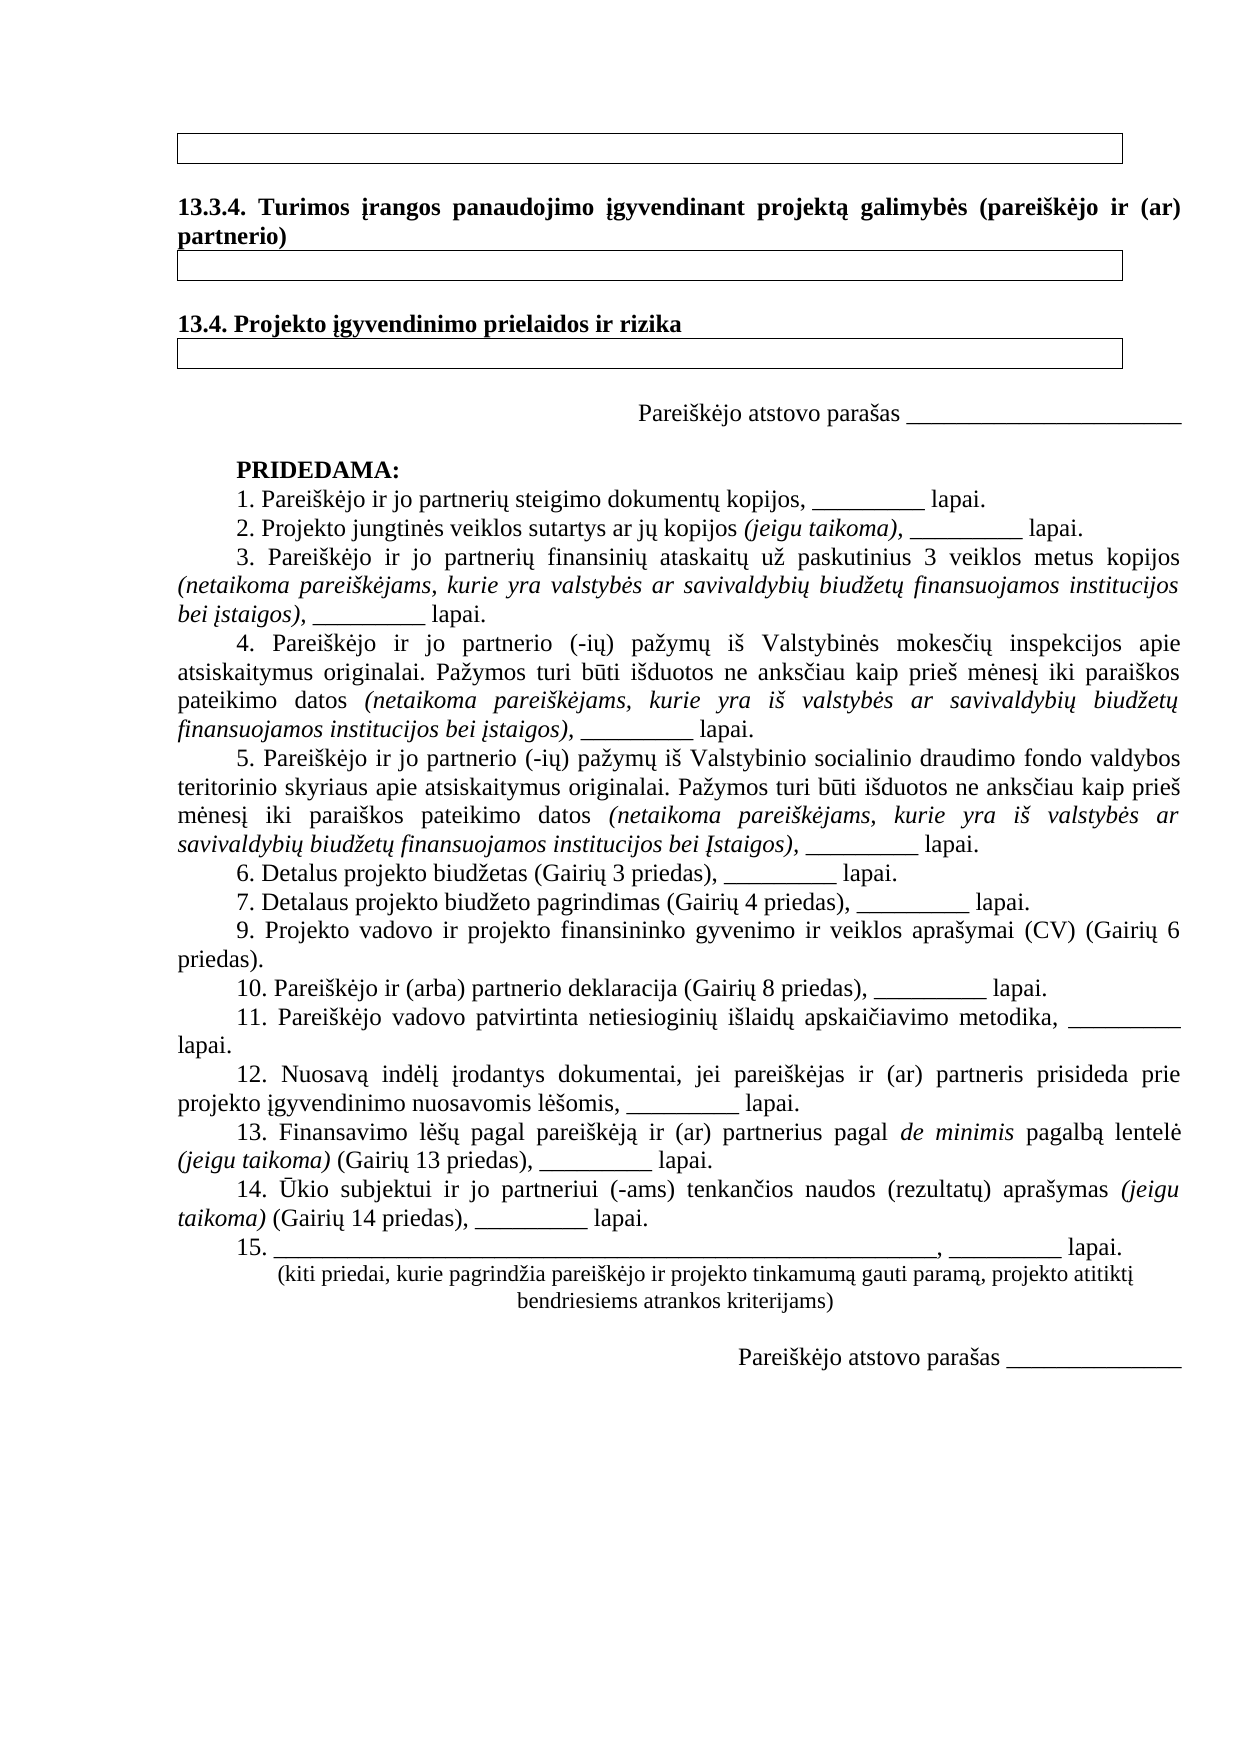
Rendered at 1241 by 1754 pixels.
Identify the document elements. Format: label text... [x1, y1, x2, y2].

table_header [178, 251, 1122, 280]
text 13.4. Projekto įgyvendinimo prielaidos ir rizika [177, 309, 1181, 338]
text 2. Projekto jungtinės veiklos sutartys ar jų kopijos (jeigu taikoma), _________ lapai. [177, 513, 1181, 542]
text Pareiškėjo atstovo parašas ______________________ [177, 398, 1181, 427]
text 3. Pareiškėjo ir jo partnerių finansinių ataskaitų už paskutinius 3 veiklos metus kopijos (netaikoma pareiškėjams, kurie yra valstybės ar savivaldybių biudžetų finansuojamos institucijos bei įstaigos), _________ lapai. [177, 542, 1181, 628]
text 10. Pareiškėjo ir (arba) partnerio deklaracija (Gairių 8 priedas), _________ lapai. [177, 973, 1181, 1002]
text 1. Pareiškėjo ir jo partnerių steigimo dokumentų kopijos, _________ lapai. [177, 484, 1181, 513]
text 5. Pareiškėjo ir jo partnerio (-ių) pažymų iš Valstybinio socialinio draudimo fondo valdybos teritorinio skyriaus apie atsiskaitymus originalai. Pažymos turi būti išduotos ne anksčiau kaip prieš mėnesį iki paraiškos pateikimo datos (netaikoma pareiškėjams, kurie yra iš valstybės ar savivaldybių biudžetų finansuojamos institucijos bei Įstaigos), _________ lapai. [177, 743, 1181, 858]
text 6. Detalus projekto biudžetas (Gairių 3 priedas), _________ lapai. [177, 858, 1181, 887]
text 12. Nuosavą indėlį įrodantys dokumentai, jei pareiškėjas ir (ar) partneris prisideda prie projekto įgyvendinimo nuosavomis lėšomis, _________ lapai. [177, 1059, 1181, 1117]
text (kiti priedai, kurie pagrindžia pareiškėjo ir projekto tinkamumą gauti paramą, projekto atitiktį [277, 1260, 1181, 1287]
text bendriesiems atrankos kriterijams) [517, 1287, 1181, 1313]
text 13.3.4. Turimos įrangos panaudojimo įgyvendinant projektą galimybės (pareiškėjo ir (ar) partnerio) [177, 192, 1181, 250]
table_header [178, 134, 1122, 163]
text Pareiškėjo atstovo parašas ______________ [177, 1342, 1181, 1371]
text 4. Pareiškėjo ir jo partnerio (-ių) pažymų iš Valstybinės mokesčių inspekcijos apie atsiskaitymus originalai. Pažymos turi būti išduotos ne anksčiau kaip prieš mėnesį iki paraiškos pateikimo datos (netaikoma pareiškėjams, kurie yra iš valstybės ar savivaldybių biudžetų finansuojamos institucijos bei įstaigos), _________ lapai. [177, 628, 1181, 743]
text 13. Finansavimo lėšų pagal pareiškėją ir (ar) partnerius pagal de minimis pagalbą lentelė (jeigu taikoma) (Gairių 13 priedas), _________ lapai. [177, 1117, 1181, 1174]
text 9. Projekto vadovo ir projekto finansininko gyvenimo ir veiklos aprašymai (CV) (Gairių 6 priedas). [177, 915, 1181, 973]
text 7. Detalaus projekto biudžeto pagrindimas (Gairių 4 priedas), _________ lapai. [177, 887, 1181, 915]
text 11. Pareiškėjo vadovo patvirtinta netiesioginių išlaidų apskaičiavimo metodika, _________ lapai. [177, 1002, 1181, 1059]
table_header [178, 339, 1122, 368]
text 14. Ūkio subjektui ir jo partneriui (-ams) tenkančios naudos (rezultatų) aprašymas (jeigu taikoma) (Gairių 14 priedas), _________ lapai. [177, 1174, 1181, 1232]
text 15. , _________ lapai. [177, 1232, 1181, 1260]
text PRIDEDAMA: [177, 455, 1181, 484]
